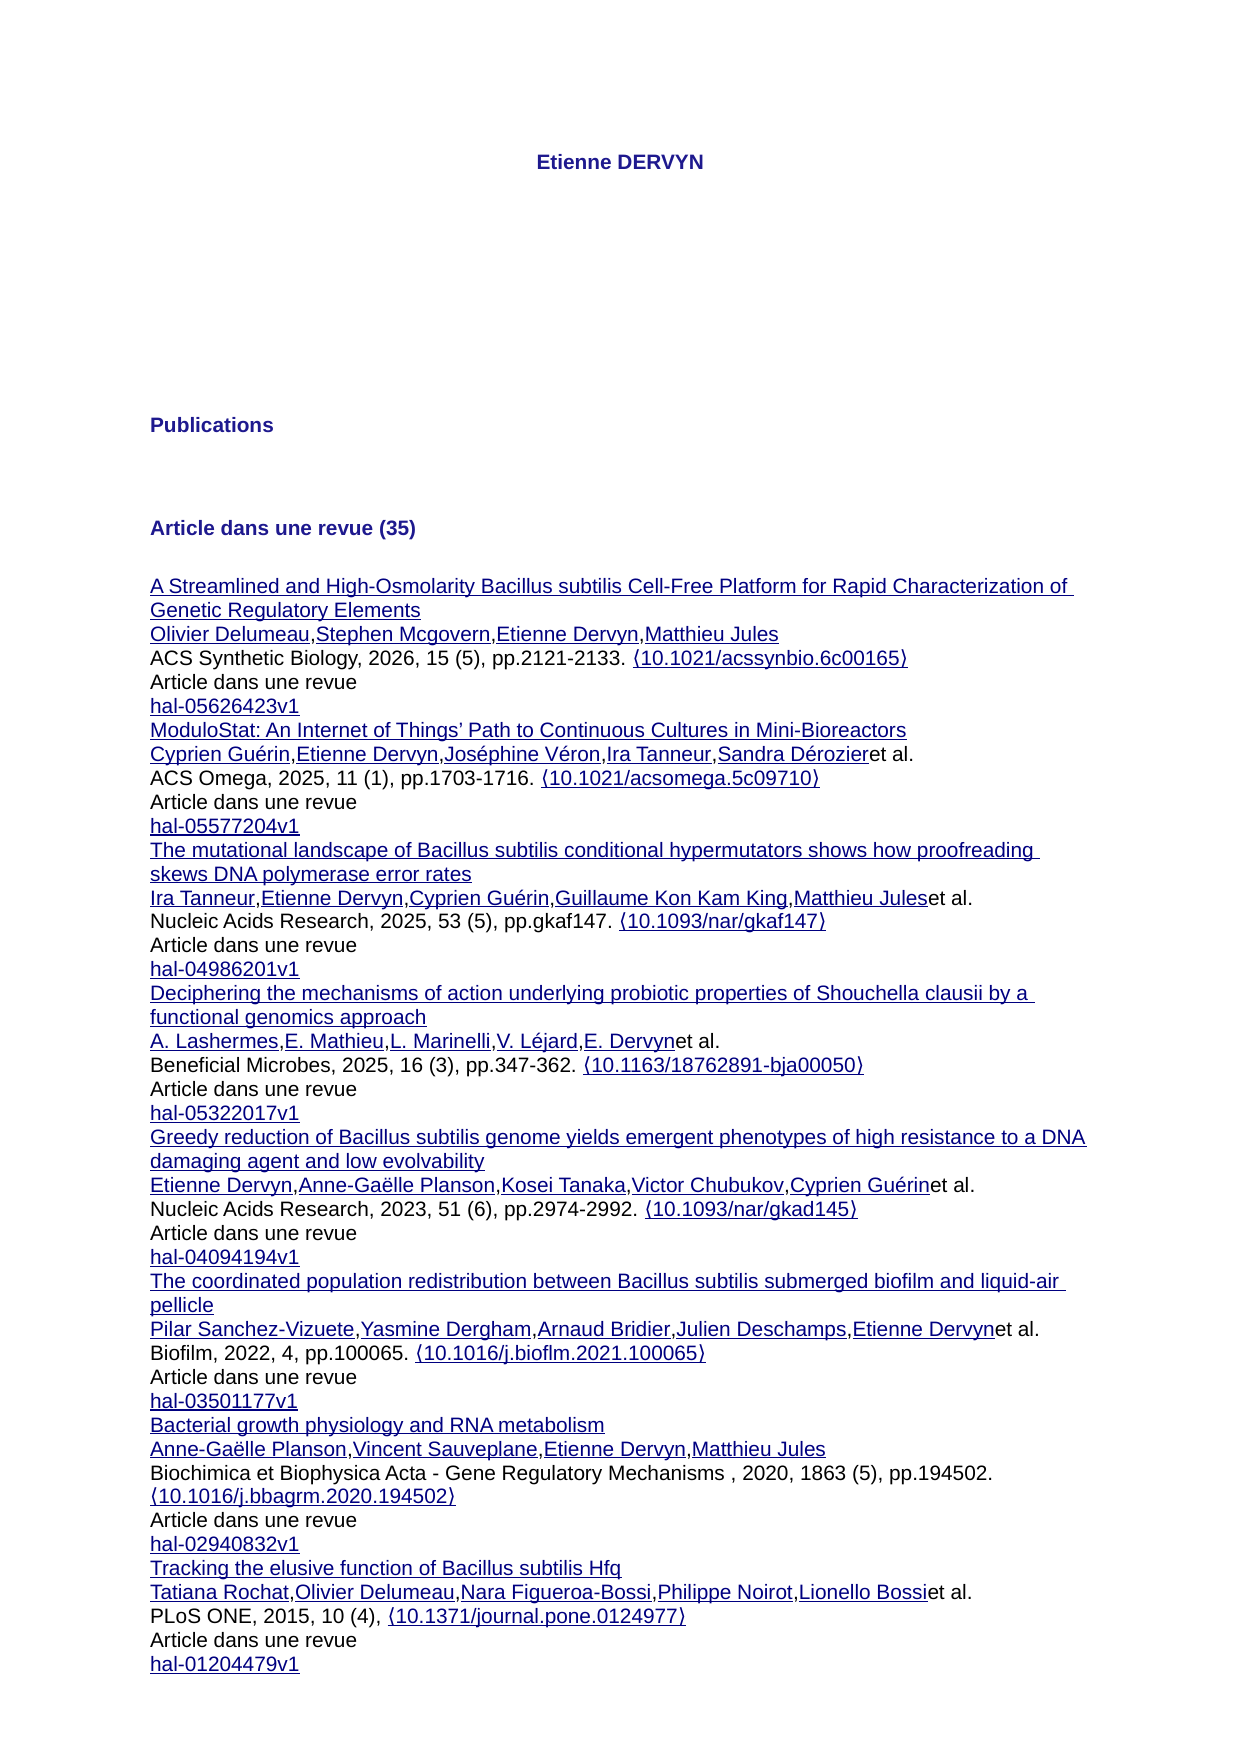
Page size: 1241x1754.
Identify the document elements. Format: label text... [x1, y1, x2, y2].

table_cell Deciphering the mechanisms of action underlying probiotic properties of Shouchella clausii by a functional genomics approach A. Lashermes,E. Mathieu,L. Marinelli,V. Léjard,E. Dervynet al. Beneficial Microbes, 2025, 16 (3), pp.347-362. ⟨10.1163/18762891-bja00050⟩ Article dans une revue hal-05322017v1 [150, 981, 1090, 1125]
subtitle Etienne DERVYN [150, 150, 1090, 174]
subtitle Article dans une revue (35) [150, 516, 1090, 539]
table_cell The coordinated population redistribution between Bacillus subtilis submerged biofilm and liquid-air pellicle Pilar Sanchez-Vizuete,Yasmine Dergham,Arnaud Bridier,Julien Deschamps,Etienne Dervynet al. Biofilm, 2022, 4, pp.100065. ⟨10.1016/j.bioflm.2021.100065⟩ Article dans une revue hal-03501177v1 [150, 1269, 1090, 1412]
table_header A Streamlined and High-Osmolarity Bacillus subtilis Cell-Free Platform for Rapid Characterization of Genetic Regulatory Elements Olivier Delumeau,Stephen Mcgovern,Etienne Dervyn,Matthieu Jules ACS Synthetic Biology, 2026, 15 (5), pp.2121-2133. ⟨10.1021/acssynbio.6c00165⟩ Article dans une revue hal-05626423v1 [150, 574, 1090, 718]
table_cell The mutational landscape of Bacillus subtilis conditional hypermutators shows how proofreading skews DNA polymerase error rates Ira Tanneur,Etienne Dervyn,Cyprien Guérin,Guillaume Kon Kam King,Matthieu Juleset al. Nucleic Acids Research, 2025, 53 (5), pp.gkaf147. ⟨10.1093/nar/gkaf147⟩ Article dans une revue hal-04986201v1 [150, 838, 1090, 981]
table_cell Greedy reduction of Bacillus subtilis genome yields emergent phenotypes of high resistance to a DNA damaging agent and low evolvability Etienne Dervyn,Anne-Gaëlle Planson,Kosei Tanaka,Victor Chubukov,Cyprien Guérinet al. Nucleic Acids Research, 2023, 51 (6), pp.2974-2992. ⟨10.1093/nar/gkad145⟩ Article dans une revue hal-04094194v1 [150, 1125, 1090, 1269]
table_cell Bacterial growth physiology and RNA metabolism Anne-Gaëlle Planson,Vincent Sauveplane,Etienne Dervyn,Matthieu Jules Biochimica et Biophysica Acta - Gene Regulatory Mechanisms , 2020, 1863 (5), pp.194502. ⟨10.1016/j.bbagrm.2020.194502⟩ Article dans une revue hal-02940832v1 [150, 1413, 1090, 1556]
table_cell ModuloStat: An Internet of Things’ Path to Continuous Cultures in Mini-Bioreactors Cyprien Guérin,Etienne Dervyn,Joséphine Véron,Ira Tanneur,Sandra Dérozieret al. ACS Omega, 2025, 11 (1), pp.1703-1716. ⟨10.1021/acsomega.5c09710⟩ Article dans une revue hal-05577204v1 [150, 718, 1090, 837]
table_cell Tracking the elusive function of Bacillus subtilis Hfq Tatiana Rochat,Olivier Delumeau,Nara Figueroa-Bossi,Philippe Noirot,Lionello Bossiet al. PLoS ONE, 2015, 10 (4), ⟨10.1371/journal.pone.0124977⟩ Article dans une revue hal-01204479v1 [150, 1556, 1090, 1676]
subtitle Publications [150, 412, 1090, 436]
